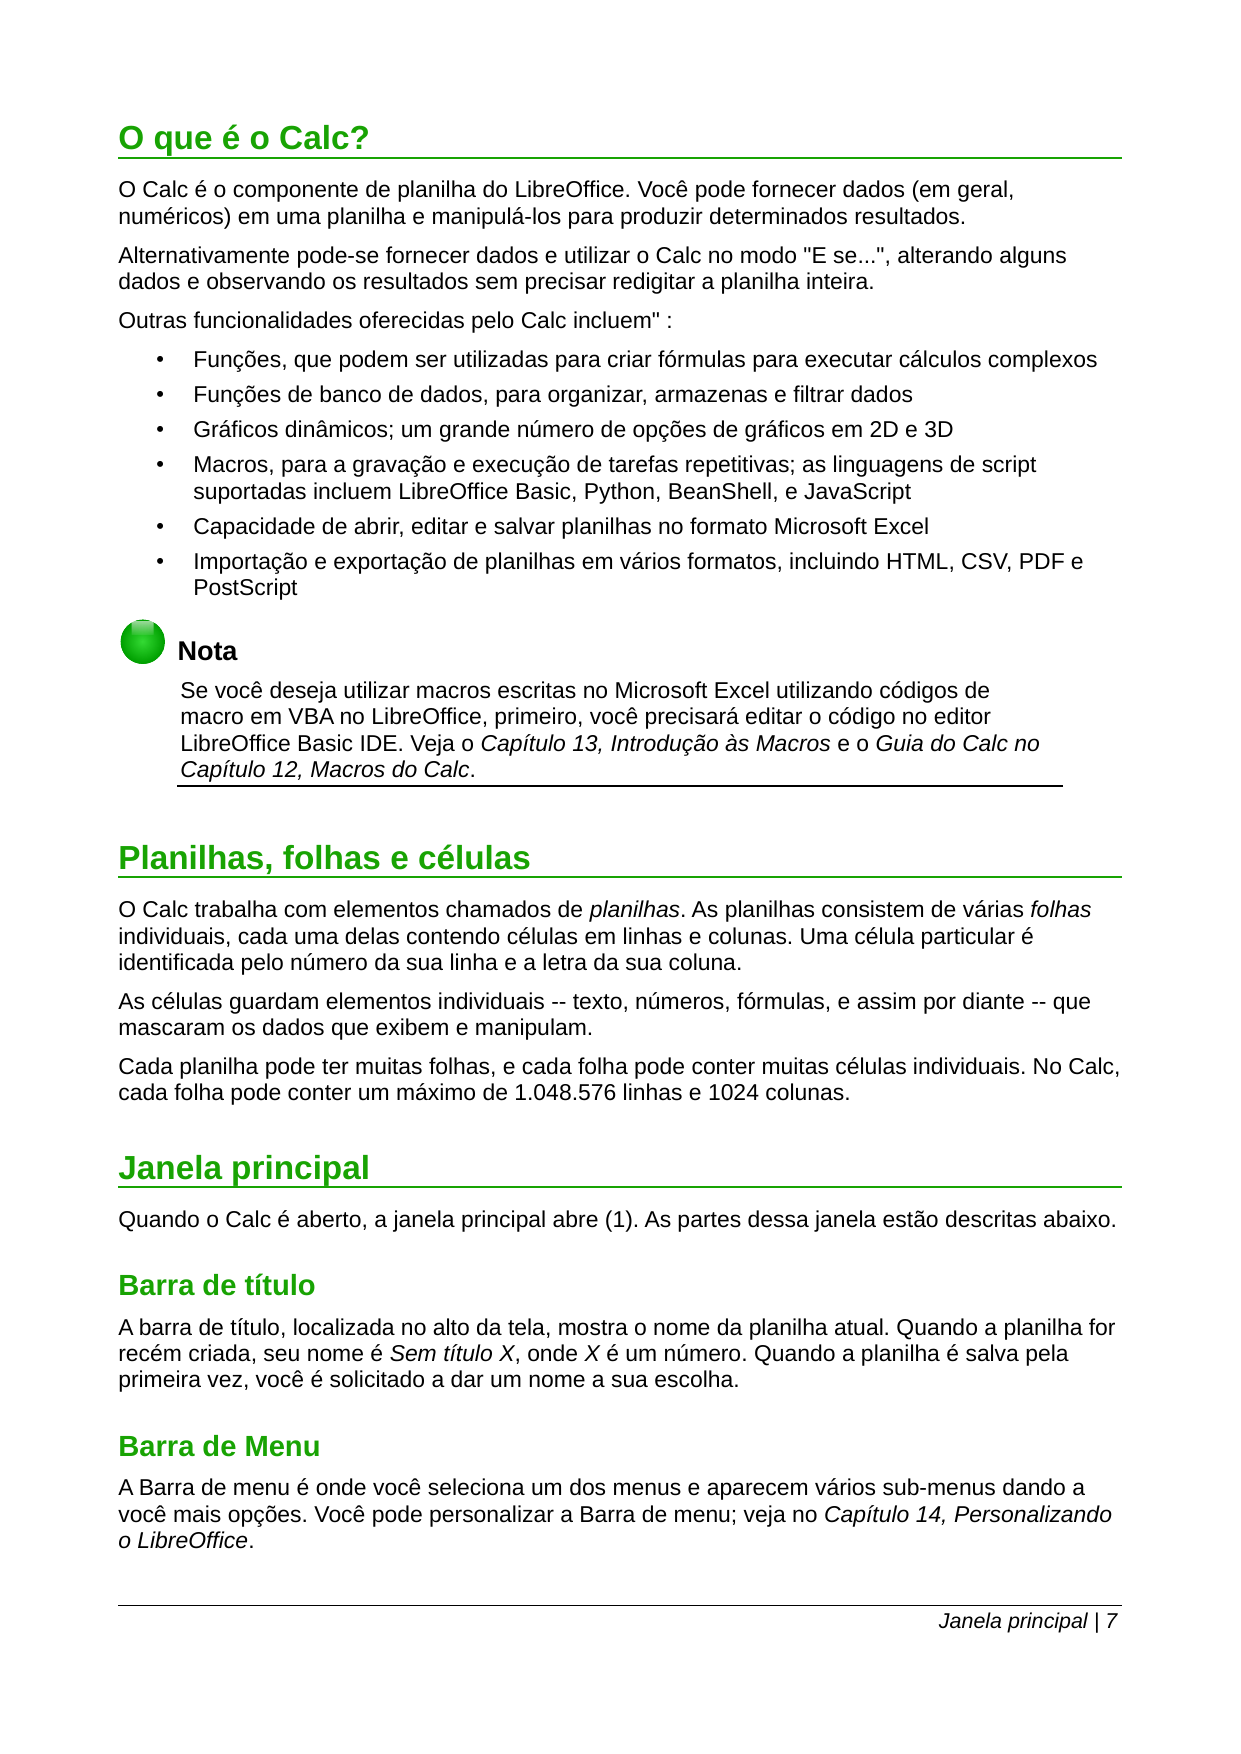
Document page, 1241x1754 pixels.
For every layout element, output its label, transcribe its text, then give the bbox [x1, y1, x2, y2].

subtitle O que é o Calc? [118, 118, 1122, 157]
subtitle Barra de título [118, 1268, 1122, 1302]
subtitle Barra de Menu [118, 1429, 1122, 1462]
text A barra de título, localizada no alto da tela, mostra o nome da planilha atual. Quando a planilha for recém criada, seu nome é Sem título X, onde X é um número. Quando a planilha é salva pela primeira vez, você é solicitado a dar um nome a sua escolha. [118, 1314, 1122, 1393]
list Macros, para a gravação e execução de tarefas repetitivas; as linguagens de script suportadas incluem LibreOffice Basic, Python, BeanShell, e JavaScript [156, 451, 1122, 504]
subtitle Planilhas, folhas e células [118, 838, 1122, 876]
list Outras funcionalidades oferecidas pelo Calc incluem" : [118, 307, 1122, 333]
text Cada planilha pode ter muitas folhas, e cada folha pode conter muitas células individuais. No Calc, cada folha pode conter um máximo de 1.048.576 linhas e 1024 colunas. [118, 1053, 1122, 1106]
list Funções, que podem ser utilizadas para criar fórmulas para executar cálculos complexos [156, 346, 1122, 372]
list Importação e exportação de planilhas em vários formatos, incluindo HTML, CSV, PDF e PostScript [156, 548, 1122, 601]
text A Barra de menu é onde você seleciona um dos menus e aparecem vários sub-menus dando a você mais opções. Você pode personalizar a Barra de menu; veja no Capítulo 14, Personalizando o LibreOffice. [118, 1474, 1122, 1553]
subtitle Nota [118, 617, 1122, 666]
text Se você deseja utilizar macros escritas no Microsoft Excel utilizando códigos de macro em VBA no LibreOffice, primeiro, você precisará editar o código no editor LibreOffice Basic IDE. Veja o Capítulo 13, Introdução às Macros e o Guia do Calc no Capítulo 12, Macros do Calc. [177, 674, 1063, 785]
text Alternativamente pode-se fornecer dados e utilizar o Calc no modo "E se...", alterando alguns dados e observando os resultados sem precisar redigitar a planilha inteira. [118, 242, 1122, 294]
text O Calc é o componente de planilha do LibreOffice. Você pode fornecer dados (em geral, numéricos) em uma planilha e manipulá-los para produzir determinados resultados. [118, 176, 1122, 229]
text Quando o Calc é aberto, a janela principal abre (Figura 1). As partes dessa janela estão descritas abaixo. [118, 1206, 1122, 1232]
text O Calc trabalha com elementos chamados de planilhas. As planilhas consistem de várias folhas individuais, cada uma delas contendo células em linhas e colunas. Uma célula particular é identificada pelo número da sua linha e a letra da sua coluna. [118, 896, 1122, 975]
text As células guardam elementos individuais -- texto, números, fórmulas, e assim por diante -- que mascaram os dados que exibem e manipulam. [118, 988, 1122, 1041]
list Gráficos dinâmicos; um grande número de opções de gráficos em 2D e 3D [156, 416, 1122, 442]
subtitle Janela principal [118, 1148, 1122, 1186]
list Capacidade de abrir, editar e salvar planilhas no formato Microsoft Excel [156, 513, 1122, 539]
list Funções de banco de dados, para organizar, armazenas e filtrar dados [156, 381, 1122, 407]
